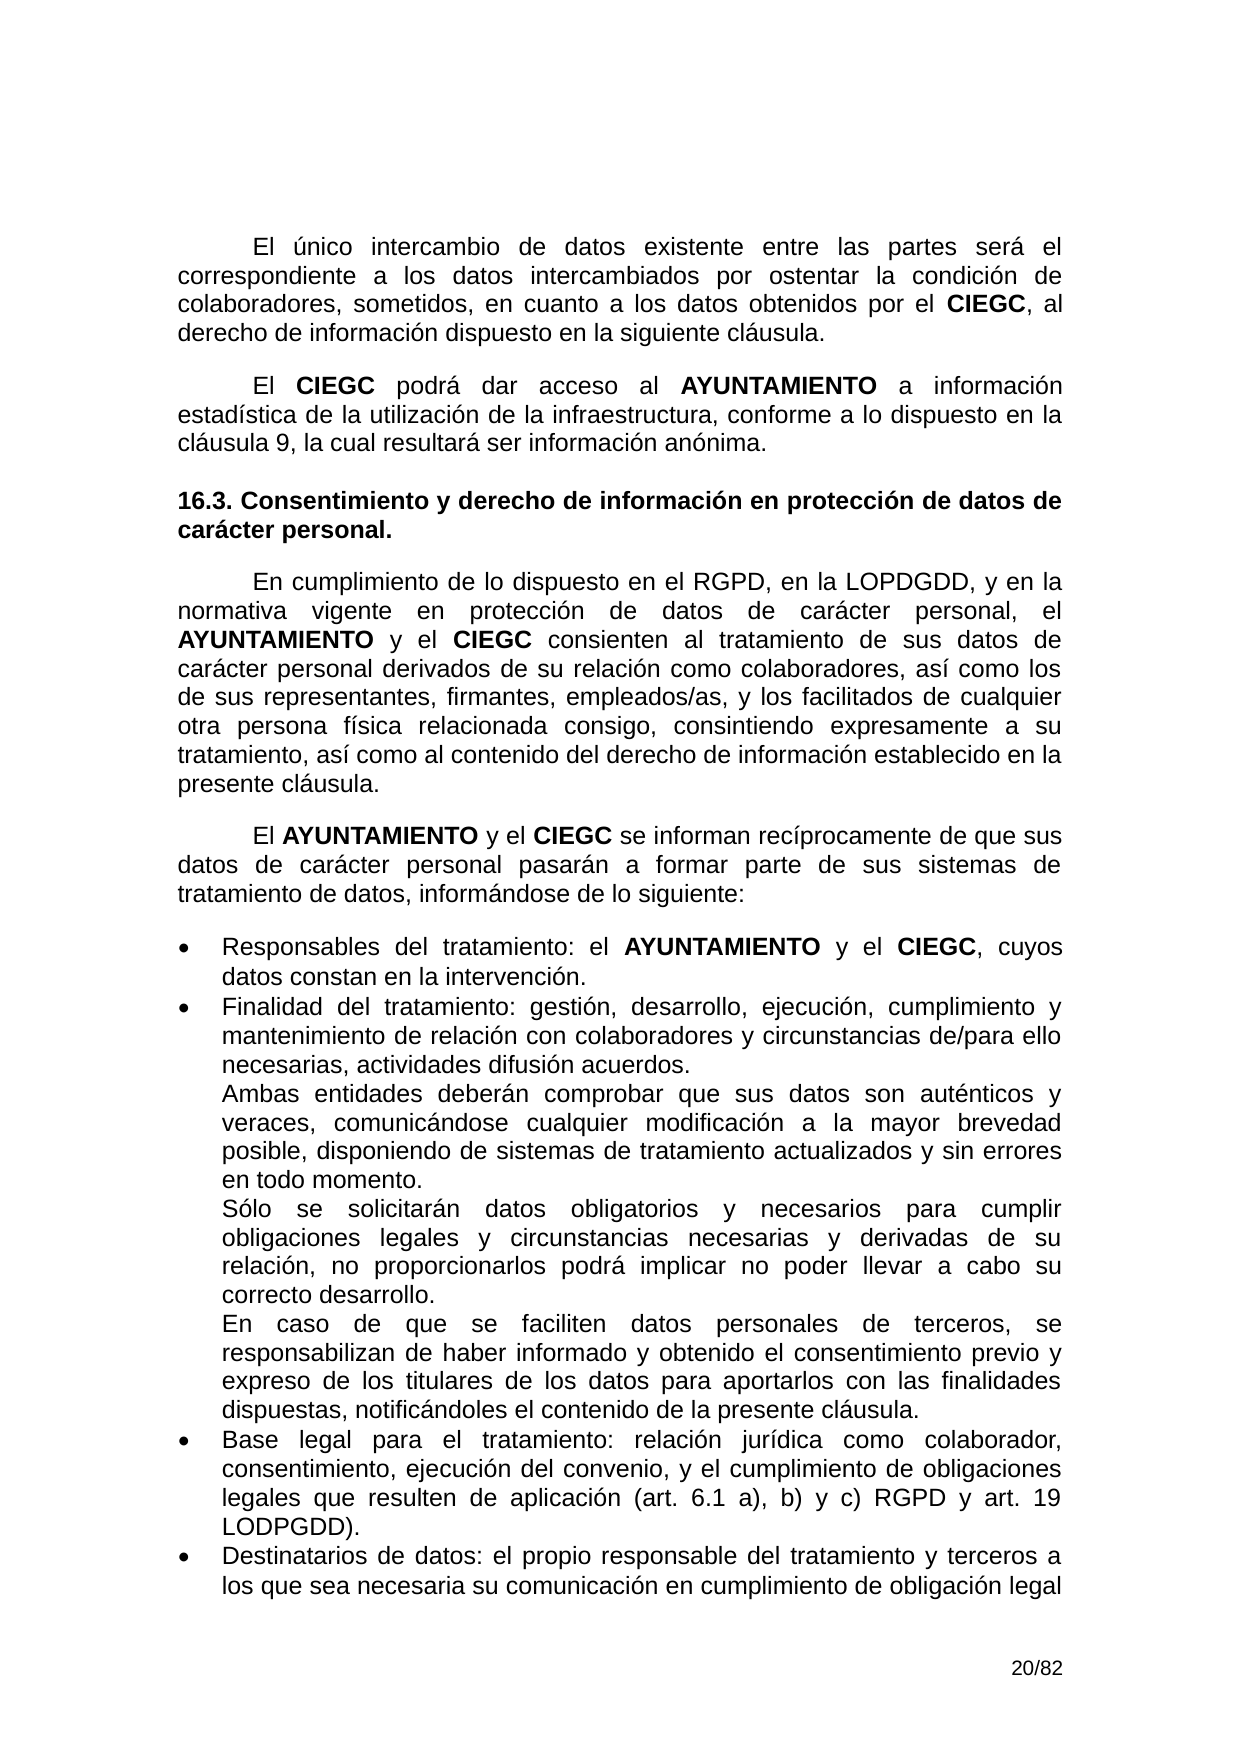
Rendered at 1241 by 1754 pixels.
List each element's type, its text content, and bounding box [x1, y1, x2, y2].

text El CIEGC podrá dar acceso al AYUNTAMIENTO a información estadística de la utilización de la infraestructura, conforme a lo dispuesto en la cláusula 9, la cual resultará ser información anónima. [177, 371, 1063, 457]
list Base legal para el tratamiento: relación jurídica como colaborador, consentimiento, ejecución del convenio, y el cumplimiento de obligaciones legales que resulten de aplicación (art. 6.1 a), b) y c) RGPD y art. 19 LODPGDD). [177, 1424, 1063, 1541]
text 16.3. Consentimiento y derecho de información en protección de datos de carácter personal. [177, 486, 1063, 543]
text En cumplimiento de lo dispuesto en el RGPD, en la LOPDGDD, y en la normativa vigente en protección de datos de carácter personal, el AYUNTAMIENTO y el CIEGC consienten al tratamiento de sus datos de carácter personal derivados de su relación como colaboradores, así como los de sus representantes, firmantes, empleados/as, y los facilitados de cualquier otra persona física relacionada consigo, consintiendo expresamente a su tratamiento, así como al contenido del derecho de información establecido en la presente cláusula. [177, 567, 1063, 797]
list Destinatarios de datos: el propio responsable del tratamiento y terceros a los que sea necesaria su comunicación en cumplimiento de obligación legal [177, 1541, 1063, 1600]
text El AYUNTAMIENTO y el CIEGC se informan recíprocamente de que sus datos de carácter personal pasarán a formar parte de sus sistemas de tratamiento de datos, informándose de lo siguiente: [177, 821, 1063, 907]
text Sólo se solicitarán datos obligatorios y necesarios para cumplir obligaciones legales y circunstancias necesarias y derivadas de su relación, no proporcionarlos podrá implicar no poder llevar a cabo su correcto desarrollo. [222, 1194, 1063, 1309]
text Ambas entidades deberán comprobar que sus datos son auténticos y veraces, comunicándose cualquier modificación a la mayor brevedad posible, disponiendo de sistemas de tratamiento actualizados y sin errores en todo momento. [222, 1079, 1063, 1194]
text En caso de que se faciliten datos personales de terceros, se responsabilizan de haber informado y obtenido el consentimiento previo y expreso de los titulares de los datos para aportarlos con las finalidades dispuestas, notificándoles el contenido de la presente cláusula. [222, 1309, 1063, 1424]
text El único intercambio de datos existente entre las partes será el correspondiente a los datos intercambiados por ostentar la condición de colaboradores, sometidos, en cuanto a los datos obtenidos por el CIEGC, al derecho de información dispuesto en la siguiente cláusula. [177, 232, 1063, 347]
list Responsables del tratamiento: el AYUNTAMIENTO y el CIEGC, cuyos datos constan en la intervención. [177, 931, 1063, 991]
list Finalidad del tratamiento: gestión, desarrollo, ejecución, cumplimiento y mantenimiento de relación con colaboradores y circunstancias de/para ello necesarias, actividades difusión acuerdos. [177, 991, 1063, 1079]
